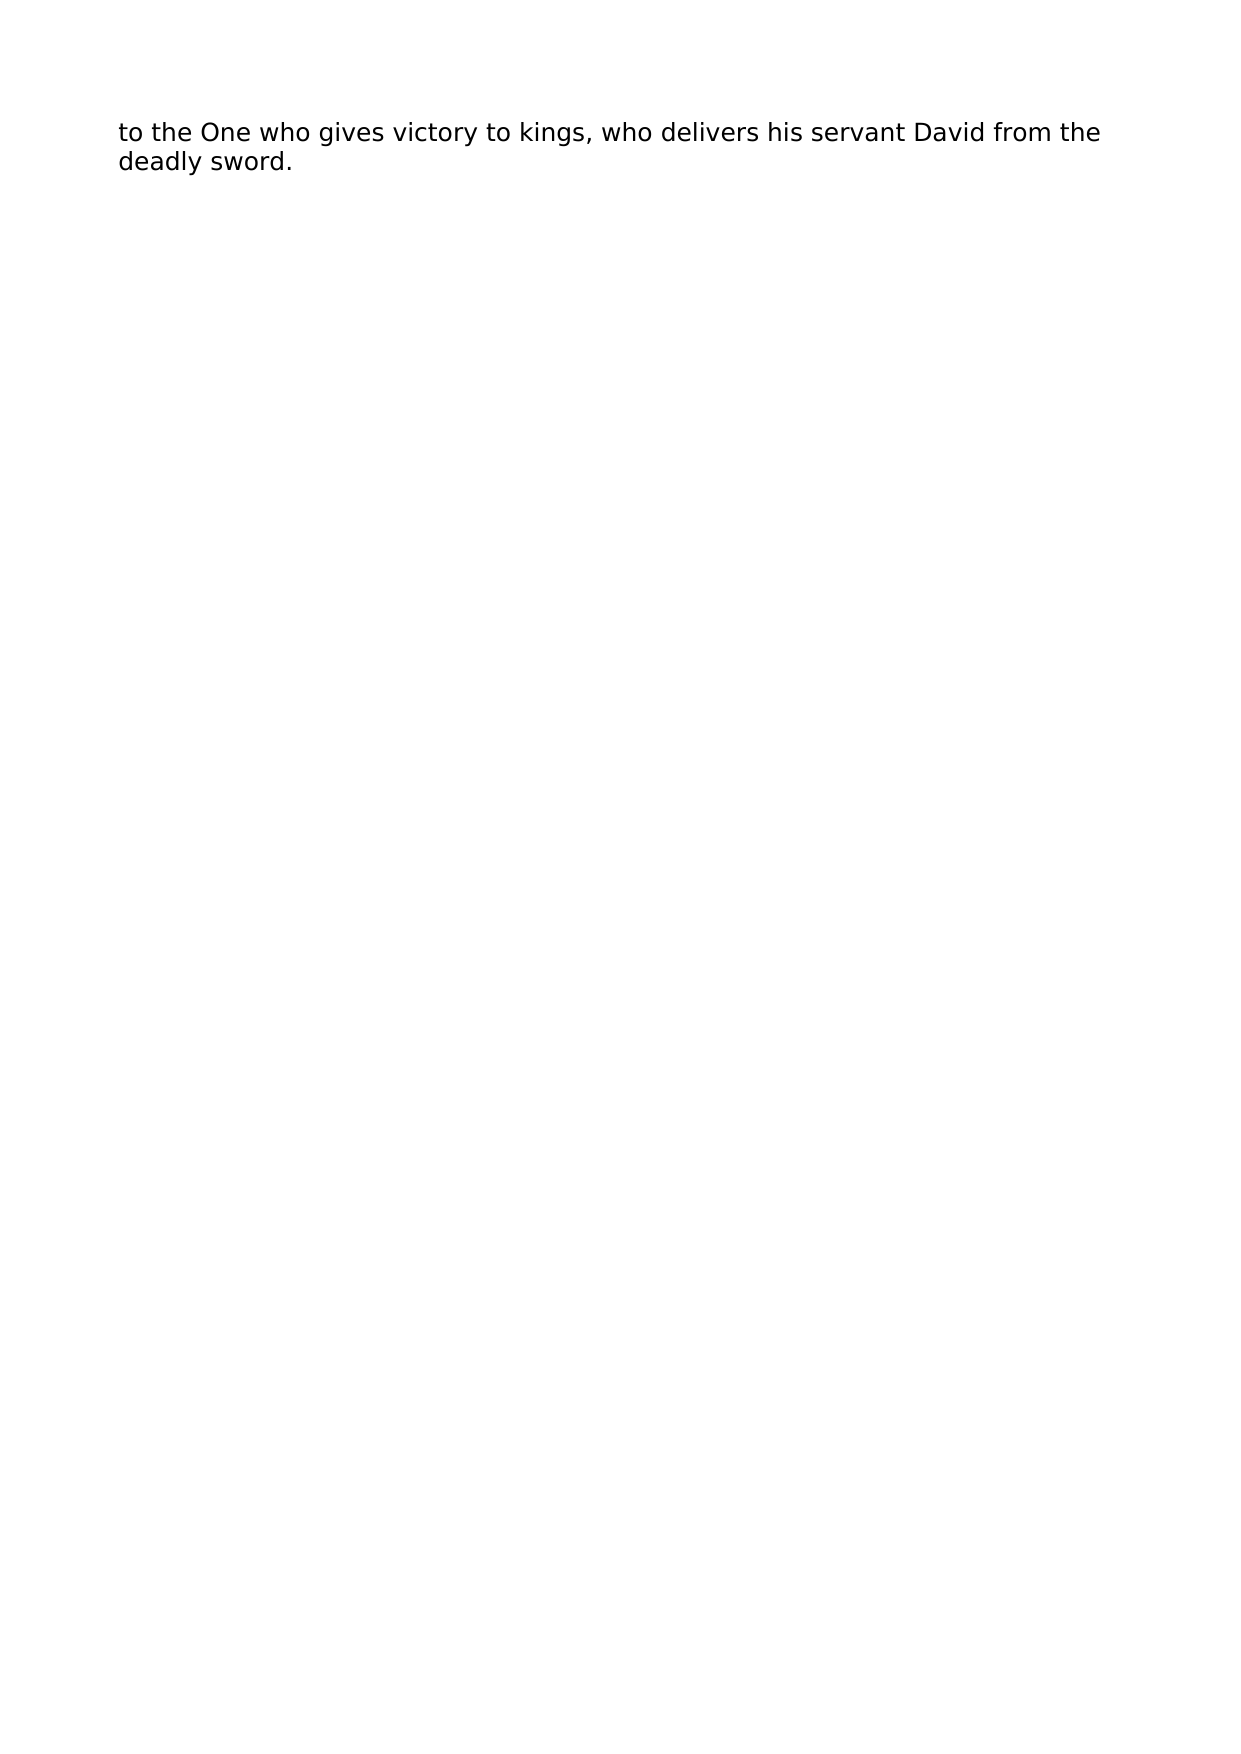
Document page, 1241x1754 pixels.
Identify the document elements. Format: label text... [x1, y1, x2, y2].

text to the One who gives victory to kings, who delivers his servant David from the deadly sword. [118, 118, 1122, 176]
